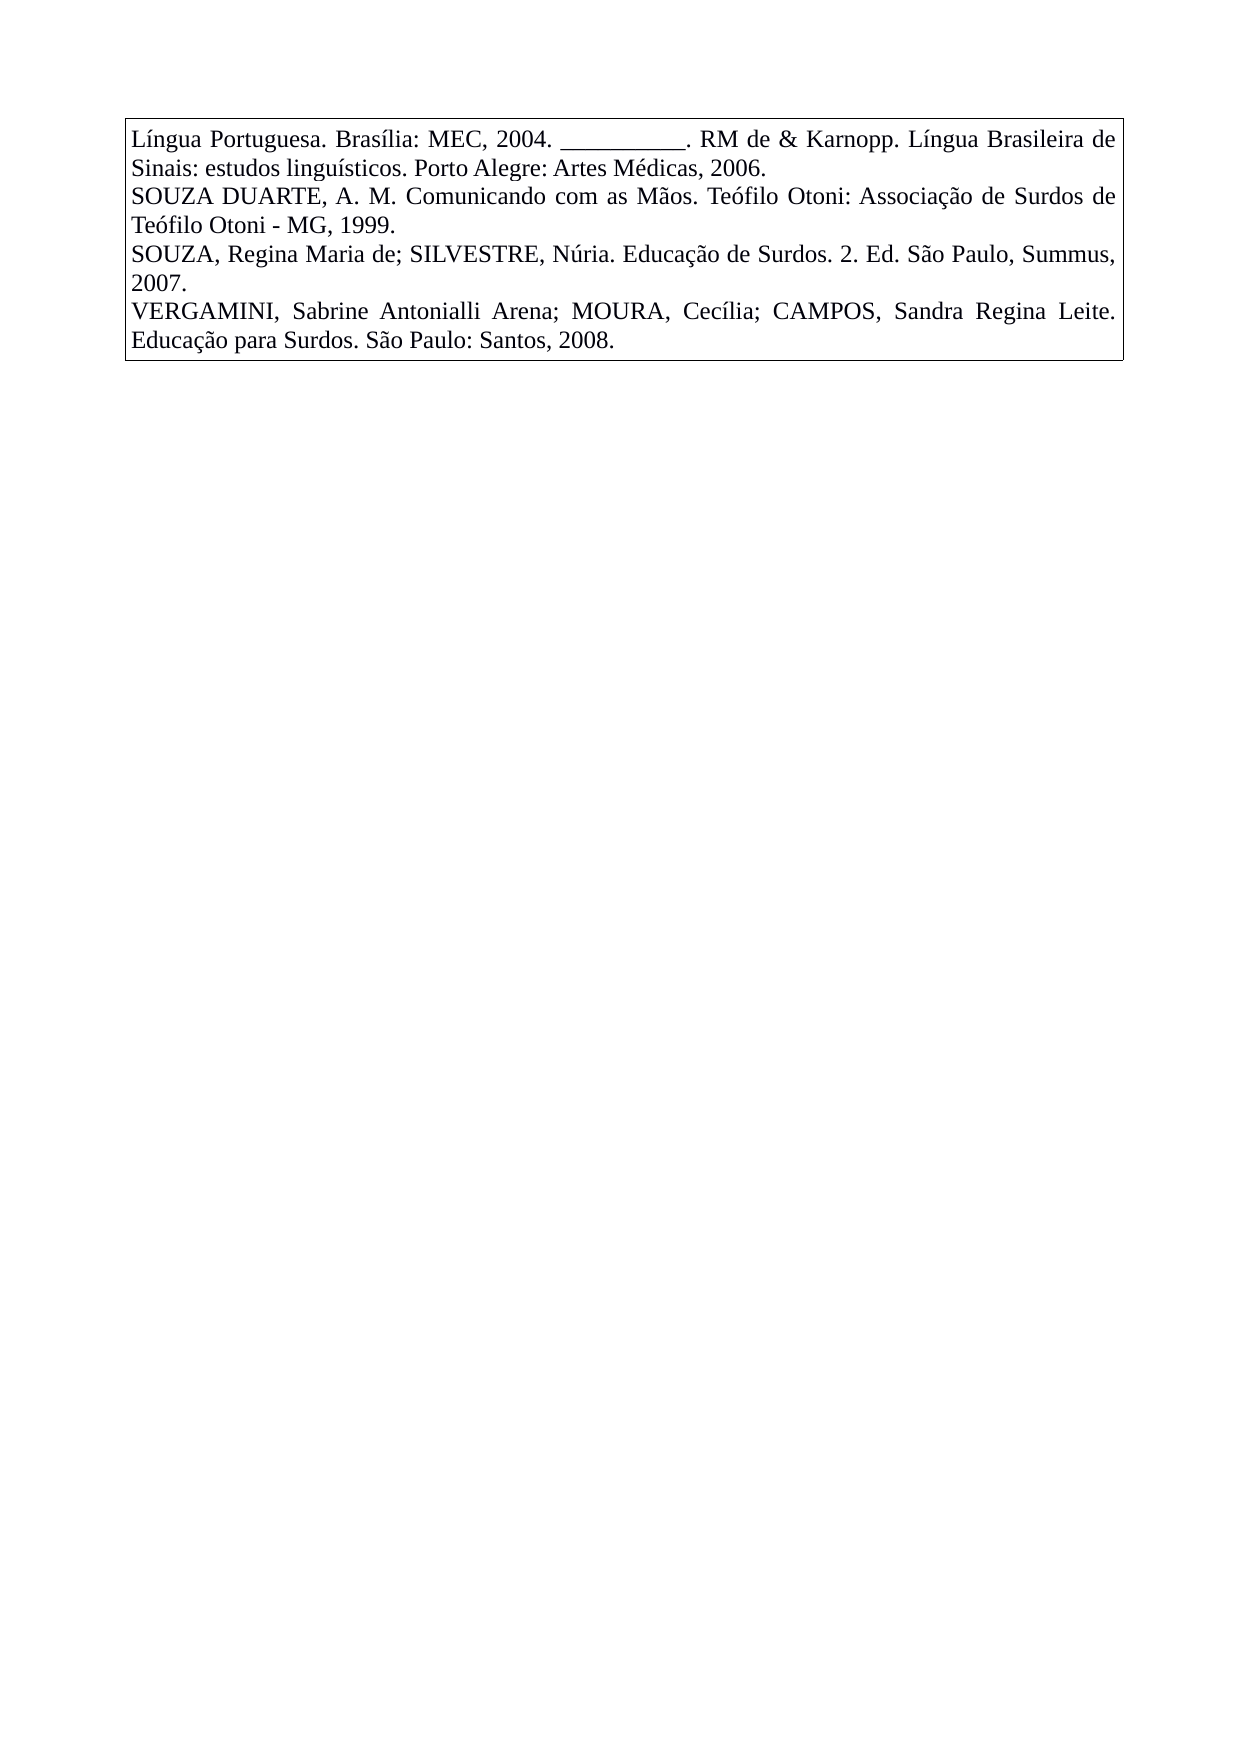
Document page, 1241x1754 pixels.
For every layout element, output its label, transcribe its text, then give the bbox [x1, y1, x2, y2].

table_cell Língua Portuguesa. Brasília: MEC, 2004. __________. RM de & Karnopp. Língua Brasileira de Sinais: estudos linguísticos. Porto Alegre: Artes Médicas, 2006. SOUZA DUARTE, A. M. Comunicando com as Mãos. Teófilo Otoni: Associação de Surdos de Teófilo Otoni - MG, 1999. SOUZA, Regina Maria de; SILVESTRE, Núria. Educação de Surdos. 2. Ed. São Paulo, Summus, 2007. VERGAMINI, Sabrine Antonialli Arena; MOURA, Cecília; CAMPOS, Sandra Regina Leite. Educação para Surdos. São Paulo: Santos, 2008. [126, 119, 1123, 360]
